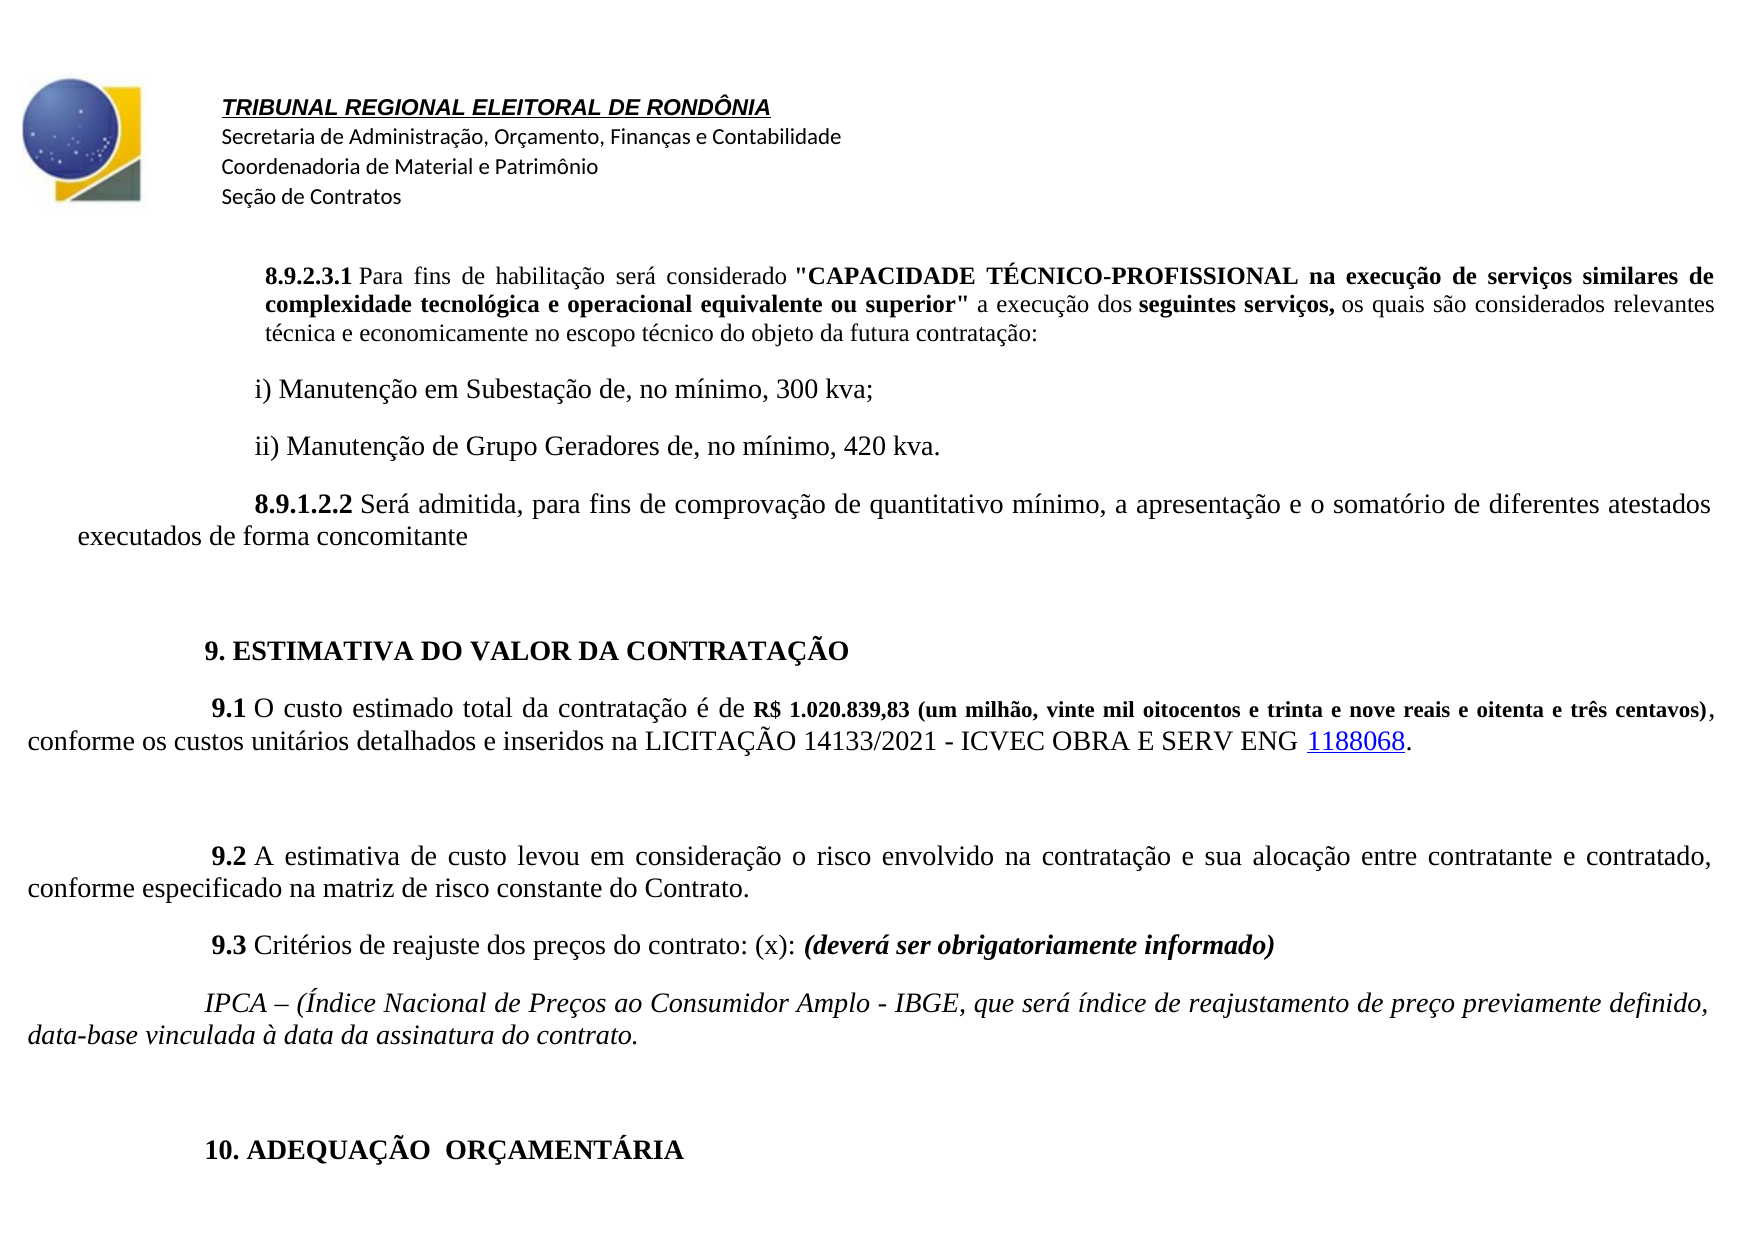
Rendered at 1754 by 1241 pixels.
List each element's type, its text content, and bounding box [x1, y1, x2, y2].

text 8.9.2.3.1 Para fins de habilitação será considerado "CAPACIDADE TÉCNICO-PROFISSIONAL na execução de serviços similares de complexidade tecnológica e operacional equivalente ou superior" a execução dos seguintes serviços, os quais são considerados relevantes técnica e economicamente no escopo técnico do objeto da futura contratação: [265, 261, 1715, 347]
text 8.9.1.2.2 Será admitida, para fins de comprovação de quantitativo mínimo, a apresentação e o somatório de diferentes atestados executados de forma concomitante [77, 487, 1715, 552]
text 9.3 Critérios de reajuste dos preços do contrato: (x): (deverá ser obrigatoriamente informado) [27, 928, 1715, 961]
text 9.2 A estimativa de custo levou em consideração o risco envolvido na contratação e sua alocação entre contratante e contratado, conforme especificado na matriz de risco constante do Contrato. [27, 839, 1715, 903]
text ii) Manutenção de Grupo Geradores de, no mínimo, 420 kva. [77, 429, 1715, 462]
text 9.1 O custo estimado total da contratação é de R$ 1.020.839,83 (um milhão, vinte mil oitocentos e trinta e nove reais e oitenta e três centavos), conforme os custos unitários detalhados e inseridos na LICITAÇÃO 14133/2021 - ICVEC OBRA E SERV ENG 1188068. [27, 691, 1715, 756]
text 9. ESTIMATIVA DO VALOR DA CONTRATAÇÃO [27, 634, 1715, 666]
text 10. ADEQUAÇÃO ORÇAMENTÁRIA [27, 1133, 1715, 1165]
text i) Manutenção em Subestação de, no mínimo, 300 kva; [77, 372, 1715, 404]
text IPCA – (Índice Nacional de Preços ao Consumidor Amplo - IBGE, que será índice de reajustamento de preço previamente definido, data-base vinculada à data da assinatura do contrato. [27, 986, 1715, 1051]
